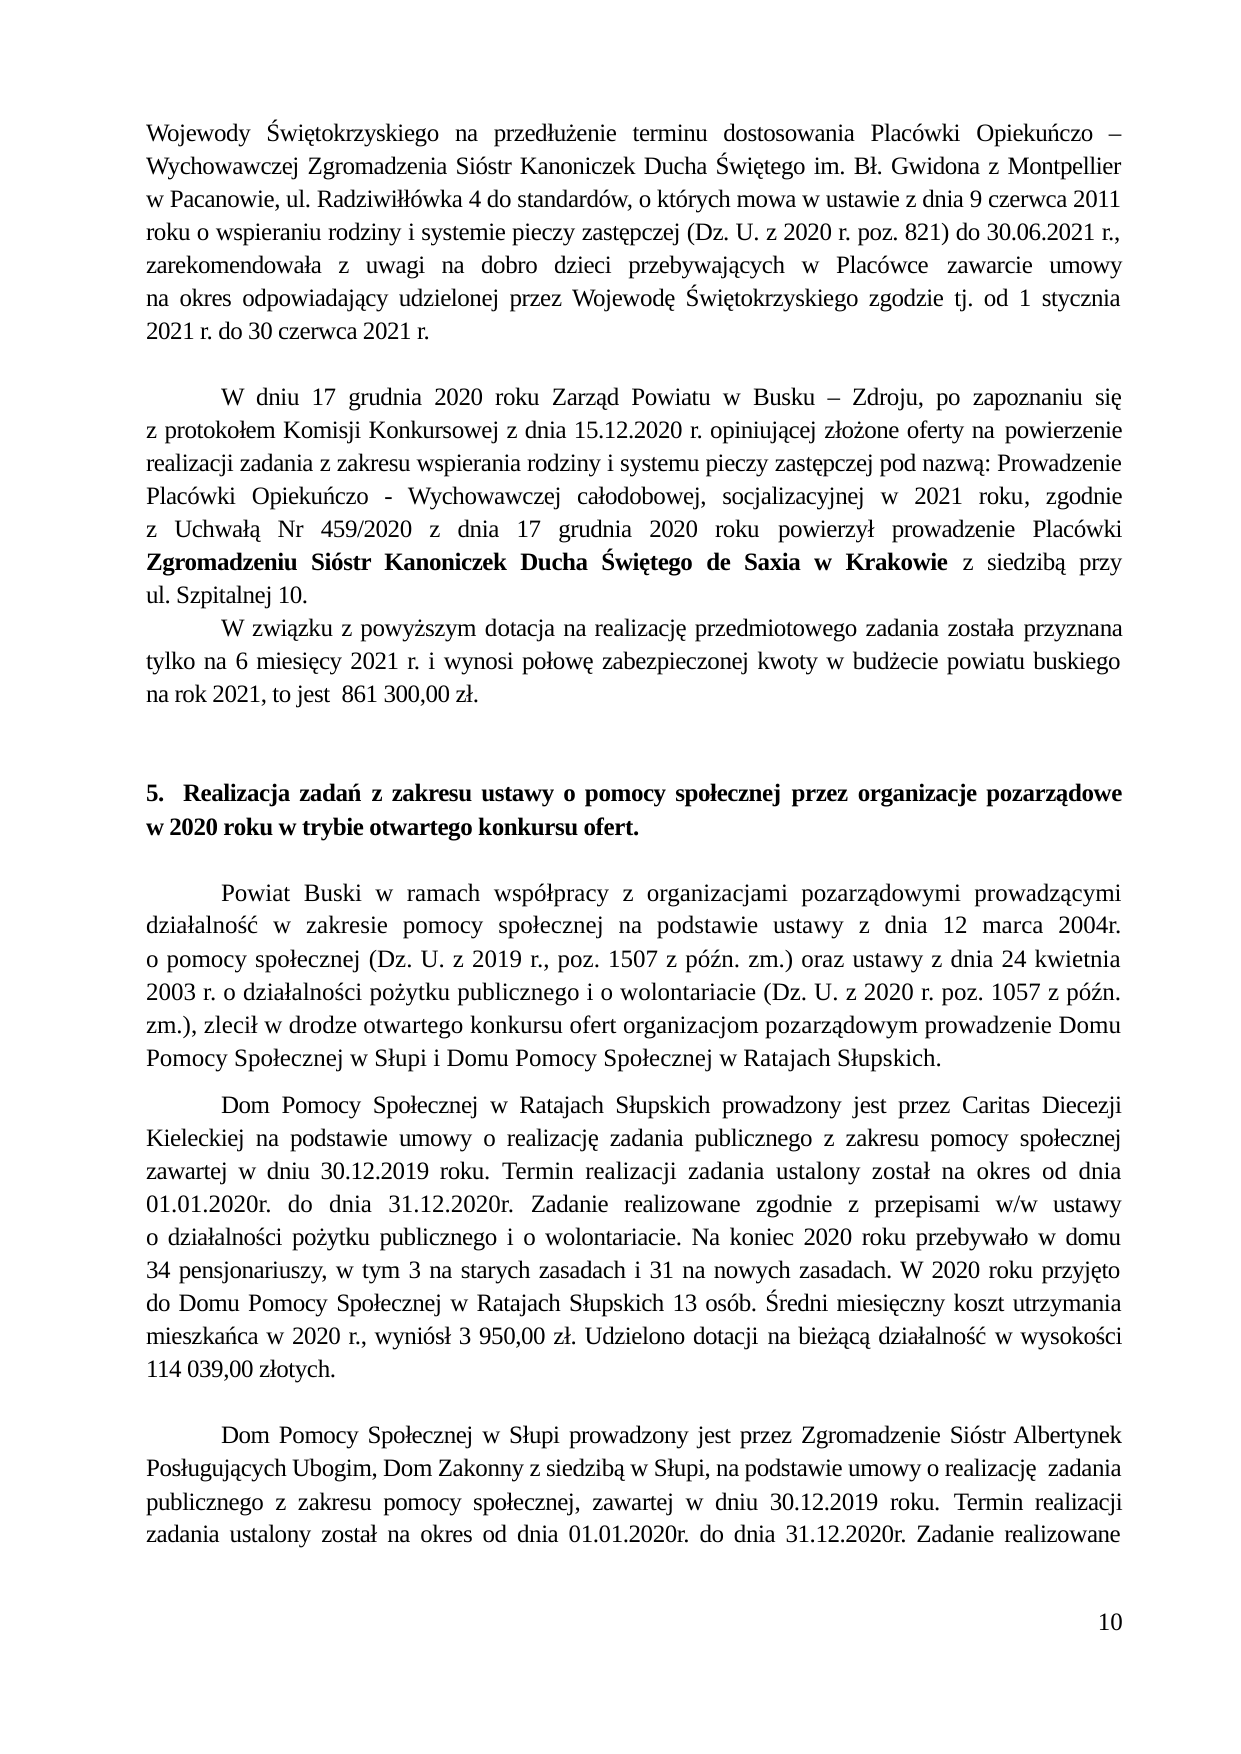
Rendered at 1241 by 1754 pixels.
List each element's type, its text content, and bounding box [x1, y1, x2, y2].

text Powiat Buski w ramach współpracy z organizacjami pozarządowymi prowadzącymi działalność w zakresie pomocy społecznej na podstawie ustawy z dnia 12 marca 2004r. o pomocy społecznej (Dz. U. z 2019 r., poz. 1507 z późn. zm.) oraz ustawy z dnia 24 kwietnia 2003 r. o działalności pożytku publicznego i o wolontariacie (Dz. U. z 2020 r. poz. 1057 z późn. zm.), zlecił w drodze otwartego konkursu ofert organizacjom pozarządowym prowadzenie Domu Pomocy Społecznej w Słupi i Domu Pomocy Społecznej w Ratajach Słupskich. [146, 878, 1122, 1071]
text W dniu 17 grudnia 2020 roku Zarząd Powiatu w Busku – Zdroju, po zapoznaniu się z protokołem Komisji Konkursowej z dnia 15.12.2020 r. opiniującej złożone oferty na powierzenie realizacji zadania z zakresu wspierania rodziny i systemu pieczy zastępczej pod nazwą: Prowadzenie Placówki Opiekuńczo - Wychowawczej całodobowej, socjalizacyjnej w 2021 roku, zgodnie z Uchwałą Nr 459/2020 z dnia 17 grudnia 2020 roku powierzył prowadzenie Placówki Zgromadzeniu Sióstr Kanoniczek Ducha Świętego de Saxia w Krakowie z siedzibą przy ul. Szpitalnej 10. [146, 382, 1122, 609]
text 5. Realizacja zadań z zakresu ustawy o pomocy społecznej przez organizacje pozarządowe w 2020 roku w trybie otwartego konkursu ofert. [146, 778, 1122, 840]
text W związku z powyższym dotacja na realizację przedmiotowego zadania została przyznana tylko na 6 miesięcy 2021 r. i wynosi połowę zabezpieczonej kwoty w budżecie powiatu buskiego na rok 2021, to jest 861 300,00 zł. [146, 613, 1122, 708]
text Dom Pomocy Społecznej w Ratajach Słupskich prowadzony jest przez Caritas Diecezji Kieleckiej na podstawie umowy o realizację zadania publicznego z zakresu pomocy społecznej zawartej w dniu 30.12.2019 roku. Termin realizacji zadania ustalony został na okres od dnia 01.01.2020r. do dnia 31.12.2020r. Zadanie realizowane zgodnie z przepisami w/w ustawy o działalności pożytku publicznego i o wolontariacie. Na koniec 2020 roku przebywało w domu 34 pensjonariuszy, w tym 3 na starych zasadach i 31 na nowych zasadach. W 2020 roku przyjęto do Domu Pomocy Społecznej w Ratajach Słupskich 13 osób. Średni miesięczny koszt utrzymania mieszkańca w 2020 r., wyniósł 3 950,00 zł. Udzielono dotacji na bieżącą działalność w wysokości 114 039,00 złotych. [146, 1090, 1122, 1383]
text Wojewody Świętokrzyskiego na przedłużenie terminu dostosowania Placówki Opiekuńczo – Wychowawczej Zgromadzenia Sióstr Kanoniczek Ducha Świętego im. Bł. Gwidona z Montpellier w Pacanowie, ul. Radziwiłłówka 4 do standardów, o których mowa w ustawie z dnia 9 czerwca 2011 roku o wspieraniu rodziny i systemie pieczy zastępczej (Dz. U. z 2020 r. poz. 821) do 30.06.2021 r., zarekomendowała z uwagi na dobro dzieci przebywających w Placówce zawarcie umowy na okres odpowiadający udzielonej przez Wojewodę Świętokrzyskiego zgodzie tj. od 1 stycznia 2021 r. do 30 czerwca 2021 r. [146, 118, 1122, 345]
text Dom Pomocy Społecznej w Słupi prowadzony jest przez Zgromadzenie Sióstr Albertynek Posługujących Ubogim, Dom Zakonny z siedzibą w Słupi, na podstawie umowy o realizację zadania publicznego z zakresu pomocy społecznej, zawartej w dniu 30.12.2019 roku. Termin realizacji zadania ustalony został na okres od dnia 01.01.2020r. do dnia 31.12.2020r. Zadanie realizowane [146, 1421, 1122, 1548]
